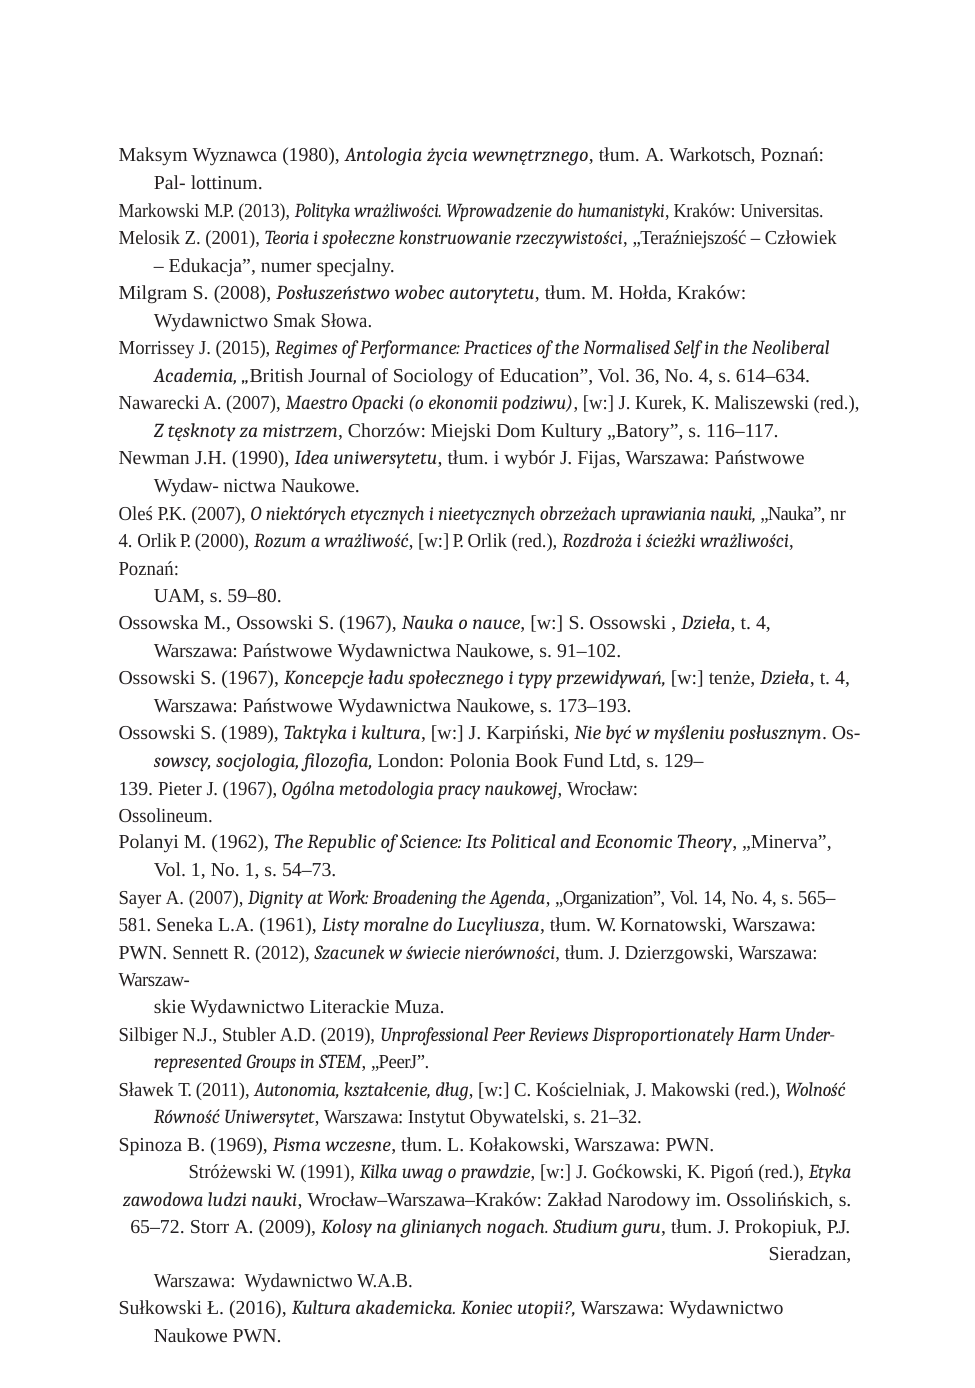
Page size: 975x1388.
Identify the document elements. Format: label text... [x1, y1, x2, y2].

text Markowski M.P. (2013), Polityka wrażliwości. Wprowadzenie do humanistyki, Kraków: Universitas. Melosik Z. (2001), Teoria i społeczne konstruowanie rzeczywistości, „Teraźniejszość – Człowiek [118, 199, 858, 249]
text Stróżewski W. (1991), Kilka uwag o prawdzie, [w:] J. Goćkowski, K. Pigoń (red.), Etyka zawodowa ludzi nauki, Wrocław–Warszawa–Kraków: Zakład Narodowy im. Ossolińskich, s. 65–72. Storr A. (2009), Kolosy na glinianych nogach. Studium guru, tłum. J. Prokopiuk, P.J. Sieradzan, [118, 1160, 851, 1265]
text sowscy, socjologia, filozofia, London: Polonia Book Fund Ltd, s. 129–139. Pieter J. (1967), Ogólna metodologia pracy naukowej, Wrocław: Ossolineum. [118, 749, 723, 827]
text Ossowska M., Ossowski S. (1967), Nauka o nauce, [w:] S. Ossowski , Dzieła, t. 4, Warszawa: Państwowe Wydawnictwa Naukowe, s. 91–102. [118, 611, 858, 662]
text UAM, s. 59–80. [154, 584, 962, 607]
text Silbiger N.J., Stubler A.D. (2019), Unprofessional Peer Reviews Disproportionately Harm Under- represented Groups in STEM, „PeerJ”. [118, 1022, 859, 1073]
text Ossowski S. (1989), Taktyka i kultura, [w:] J. Karpiński, Nie być w myśleniu posłusznym. Os- [118, 721, 962, 745]
text Polanyi M. (1962), The Republic of Science: Its Political and Economic Theory, „Minerva”, Vol. 1, No. 1, s. 54–73. [118, 831, 853, 881]
text Milgram S. (2008), Posłuszeństwo wobec autorytetu, tłum. M. Hołda, Kraków: Wydawnictwo Smak Słowa. [118, 281, 852, 332]
text Sławek T. (2011), Autonomia, kształcenie, dług, [w:] C. Kościelniak, J. Makowski (red.), Wolność Równość Uniwersytet, Warszawa: Instytut Obywatelski, s. 21–32. [118, 1078, 859, 1128]
text Ossowski S. (1967), Koncepcje ładu społecznego i typy przewidywań, [w:] tenże, Dzieła, t. 4, Warszawa: Państwowe Wydawnictwa Naukowe, s. 173–193. [118, 666, 858, 717]
text Newman J.H. (1990), Idea uniwersytetu, tłum. i wybór J. Fijas, Warszawa: Państwowe Wydaw- nictwa Naukowe. [118, 447, 858, 497]
text Morrissey J. (2015), Regimes of Performance: Practices of the Normalised Self in the Neoliberal Academia, „British Journal of Sociology of Education”, Vol. 36, No. 4, s. 614–634. [118, 336, 858, 387]
text Warszawa: Wydawnictwo W.A.B. [154, 1269, 962, 1292]
text Spinoza B. (1969), Pisma wczesne, tłum. L. Kołakowski, Warszawa: PWN. [118, 1133, 962, 1156]
text – Edukacja”, numer specjalny. [154, 254, 962, 277]
text Nawarecki A. (2007), Maestro Opacki (o ekonomii podziwu), [w:] J. Kurek, K. Maliszewski (red.), [118, 391, 962, 414]
text skie Wydawnictwo Literackie Muza. [154, 995, 962, 1018]
text Z tęsknoty za mistrzem, Chorzów: Miejski Dom Kultury „Batory”, s. 116–117. [154, 419, 962, 442]
text Sayer A. (2007), Dignity at Work: Broadening the Agenda, „Organization”, Vol. 14, No. 4, s. 565–581. Seneka L.A. (1961), Listy moralne do Lucyliusza, tłum. W. Kornatowski, Warszawa: PWN. Sennett R. (2012), Szacunek w świecie nierówności, tłum. J. Dzierzgowski, Warszawa: Warszaw- [118, 886, 858, 991]
text Oleś P.K. (2007), O niektórych etycznych i nieetycznych obrzeżach uprawiania nauki, „Nauka”, nr 4. Orlik P. (2000), Rozum a wrażliwość, [w:] P. Orlik (red.), Rozdroża i ścieżki wrażliwości, Poznań: [118, 502, 858, 579]
text Sułkowski Ł. (2016), Kultura akademicka. Koniec utopii?, Warszawa: Wydawnictwo Naukowe PWN. [118, 1296, 852, 1347]
text Maksym Wyznawca (1980), Antologia życia wewnętrznego, tłum. A. Warkotsch, Poznań: Pal- lottinum. [118, 143, 858, 194]
